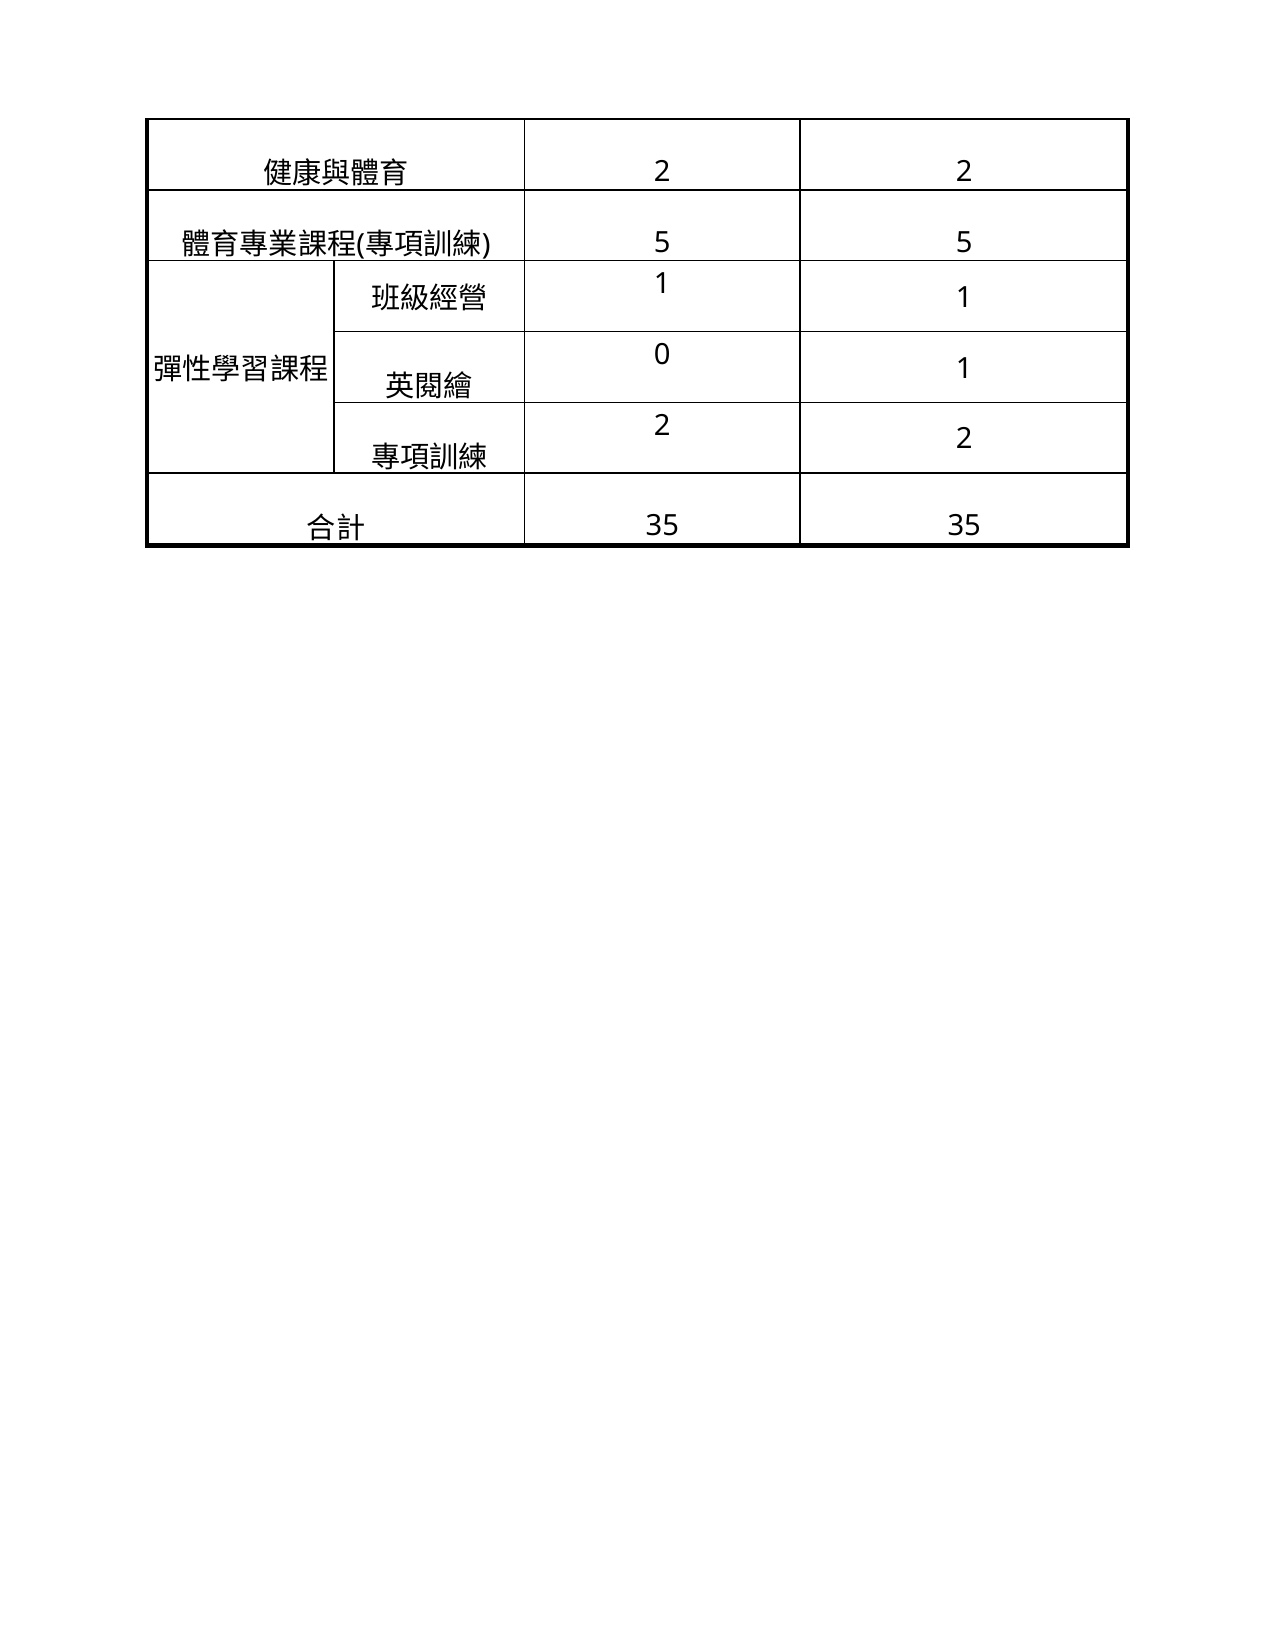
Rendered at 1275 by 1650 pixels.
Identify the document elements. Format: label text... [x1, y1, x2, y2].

table_cell 體育專業課程(專項訓練) [149, 191, 524, 260]
table_cell 專項訓練 [335, 403, 524, 472]
table_cell 35 [525, 474, 799, 543]
table_cell 0 [525, 332, 799, 401]
table_cell 2 [801, 120, 1126, 189]
table_cell 5 [525, 191, 799, 260]
table_cell 2 [801, 403, 1126, 472]
table_cell 5 [801, 191, 1126, 260]
table_cell 健康與體育 [149, 120, 524, 189]
table_cell 英閱繪 [335, 332, 524, 401]
table_cell 1 [525, 261, 799, 331]
table_cell 班級經營 [335, 261, 524, 331]
table_cell 2 [525, 403, 799, 472]
table_cell 1 [801, 332, 1126, 401]
table_cell 合計 [149, 474, 524, 543]
table_cell 2 [525, 120, 799, 189]
table_cell 1 [801, 261, 1126, 331]
table_cell 彈性學習課程 [149, 261, 333, 472]
table_cell 35 [801, 474, 1126, 543]
